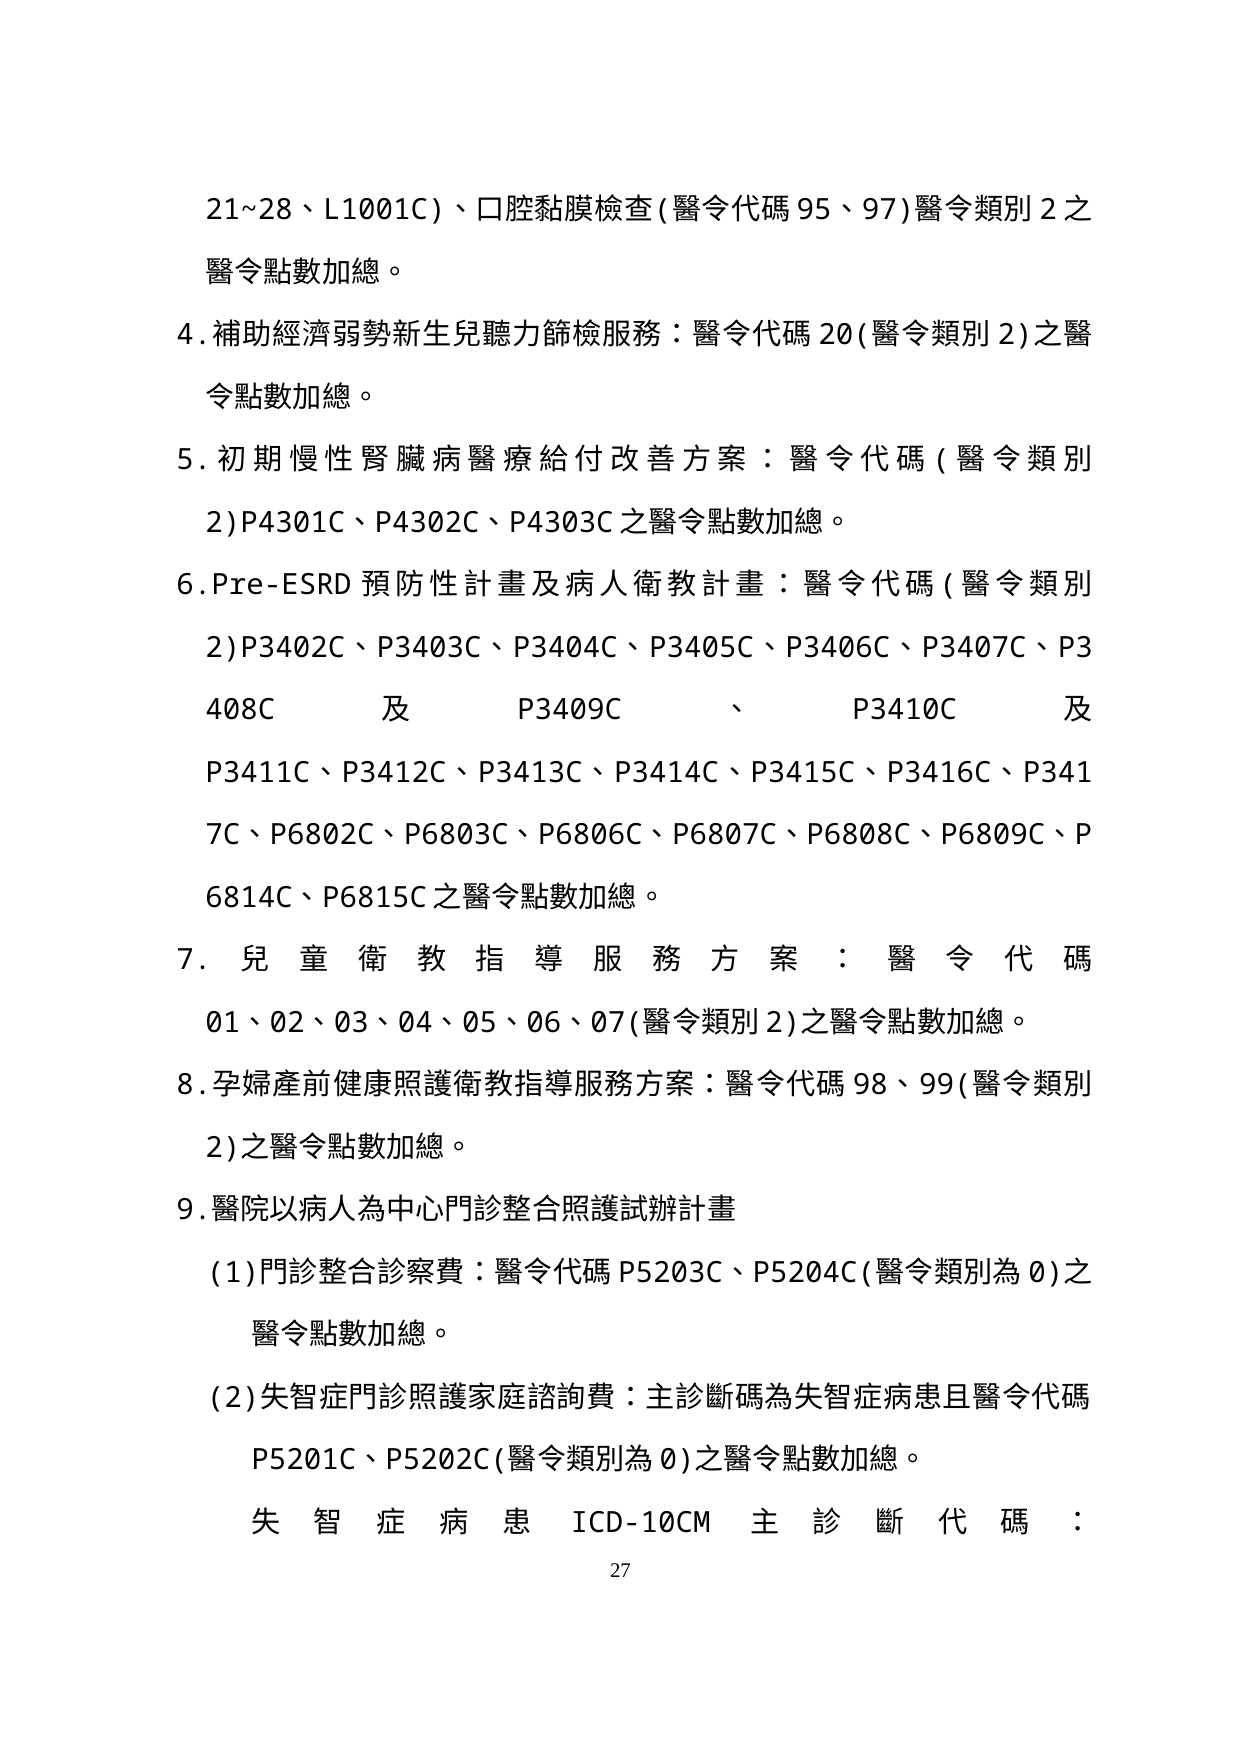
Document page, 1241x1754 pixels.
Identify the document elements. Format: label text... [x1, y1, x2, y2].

text 5.初期慢性腎臟病醫療給付改善方案：醫令代碼(醫令類別2)P4301C、P4302C、P4303C之醫令點數加總。 [176, 415, 1092, 540]
text 9.醫院以病人為中心門診整合照護試辦計畫 [176, 1165, 1092, 1228]
text 7.兒童衛教指導服務方案：醫令代碼01、02、03、04、05、06、07(醫令類別2)之醫令點數加總。 [176, 915, 1092, 1040]
text 21~28、L1001C)、口腔黏膜檢查(醫令代碼95、97)醫令類別2之醫令點數加總。 [176, 165, 1092, 290]
text 4.補助經濟弱勢新生兒聽力篩檢服務：醫令代碼20(醫令類別2)之醫令點數加總。 [176, 290, 1092, 415]
text 失智症病患ICD-10CM主診斷代碼： [251, 1478, 1092, 1540]
text 6.Pre-ESRD預防性計畫及病人衛教計畫：醫令代碼(醫令類別2)P3402C、P3403C、P3404C、P3405C、P3406C、P3407C、P3408C及P3409C、P3410C及P3411C、P3412C、P3413C、P3414C、P3415C、P3416C、P3417C、P6802C、P6803C、P6806C、P6807C、P6808C、P6809C、P6814C、P6815C之醫令點數加總。 [176, 540, 1092, 915]
text (1)門診整合診察費：醫令代碼P5203C、P5204C(醫令類別為0)之醫令點數加總。 [207, 1228, 1092, 1353]
text 8.孕婦產前健康照護衛教指導服務方案：醫令代碼98、99(醫令類別2)之醫令點數加總。 [176, 1040, 1092, 1165]
text (2)失智症門診照護家庭諮詢費：主診斷碼為失智症病患且醫令代碼P5201C、P5202C(醫令類別為0)之醫令點數加總。 [207, 1353, 1092, 1478]
